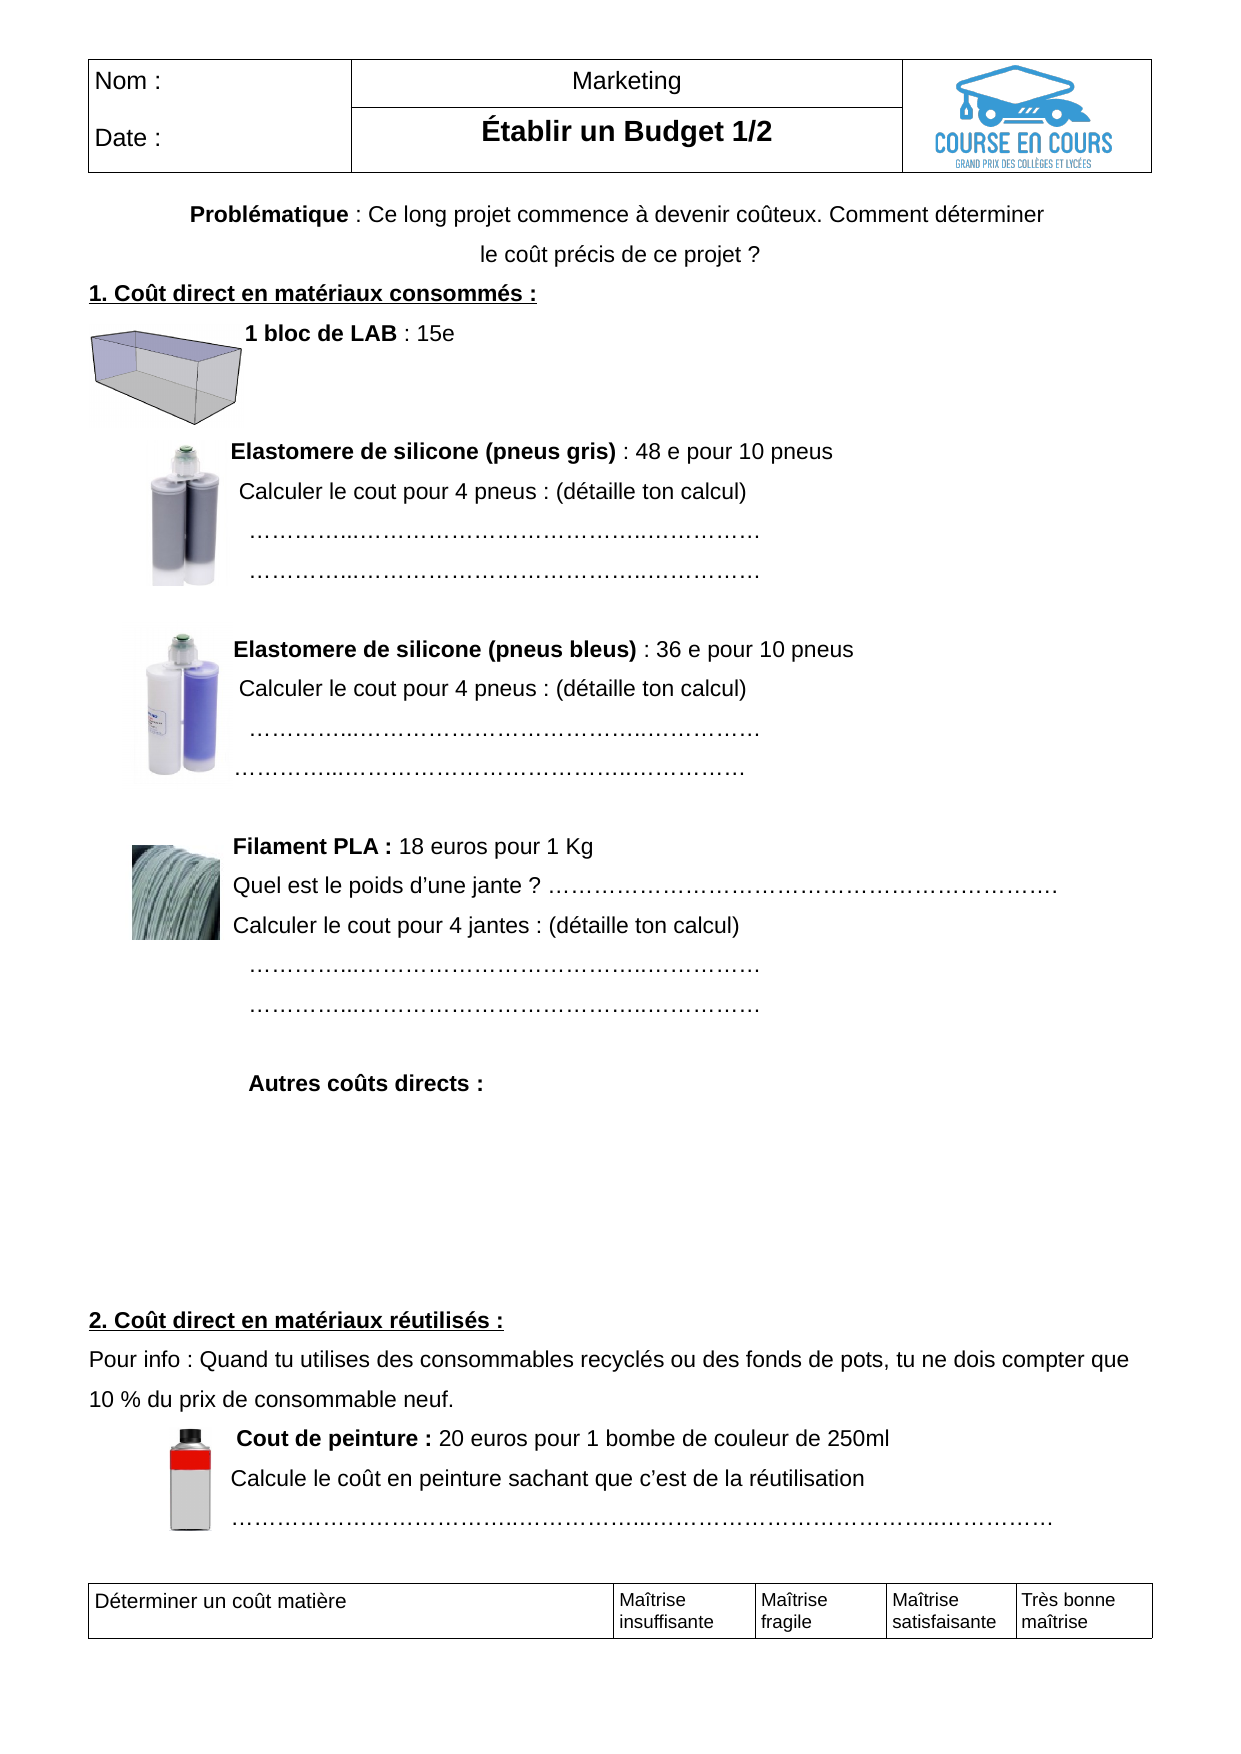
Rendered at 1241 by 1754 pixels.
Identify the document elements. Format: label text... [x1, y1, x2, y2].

table_header Très bonne maîtrise [1017, 1584, 1152, 1638]
table_header Nom : Date : [89, 60, 351, 172]
text Pour info : Quand tu utilises des consommables recyclés ou des fonds de pots, tu ne dois compter que 10 % du prix de consommable neuf. [88, 1346, 1152, 1412]
text Quel est le poids d’une jante ? …………………………………………………………. [233, 872, 1152, 899]
text [88, 754, 122, 780]
text Problématique : Ce long projet commence à devenir coûteux. Comment déterminer [88, 201, 1152, 228]
table_header Marketing [352, 60, 902, 107]
text …………...………………………………..…………… [248, 714, 1152, 741]
table_header Maîtrise satisfaisante [887, 1584, 1016, 1638]
text …………...………………………………..…………… [248, 517, 1152, 543]
text Cout de peinture : 20 euros pour 1 bombe de couleur de 250ml [236, 1425, 1152, 1452]
text Calculer le cout pour 4 jantes : (détaille ton calcul) [233, 912, 1152, 938]
table_header [903, 60, 1151, 172]
table_header Maîtrise fragile [756, 1584, 886, 1638]
text …………...………………………………..…………… [248, 951, 1152, 978]
text Elastomere de silicone (pneus bleus) : 36 e pour 10 pneus [234, 636, 1152, 662]
text le coût précis de ce projet ? [88, 241, 1152, 267]
text Filament PLA : 18 euros pour 1 Kg [88, 833, 1152, 859]
text Elastomere de silicone (pneus gris) : 48 e pour 10 pneus [88, 438, 1152, 464]
text …………...………………………………..…………… [248, 991, 1152, 1017]
table_header Déterminer un coût matière [89, 1584, 613, 1638]
text 1. Coût direct en matériaux consommés : [88, 280, 1152, 307]
table_cell Établir un Budget 1/2 [352, 108, 902, 172]
text …………...………………………………..…………… [248, 557, 1152, 583]
table_header Maîtrise insuffisante [614, 1584, 755, 1638]
text 1 bloc de LAB : 15e [88, 320, 1152, 346]
picture [935, 65, 1112, 168]
text ………………………………..……………...………………………………..…………… [230, 1504, 1152, 1531]
text Calculer le cout pour 4 pneus : (détaille ton calcul) [231, 478, 1152, 504]
text [88, 478, 143, 504]
text Calculer le cout pour 4 pneus : (détaille ton calcul) [234, 675, 1152, 701]
text Autres coûts directs : [248, 1070, 1152, 1096]
text Calcule le coût en peinture sachant que c’est de la réutilisation [230, 1465, 1152, 1491]
text …………...………………………………..…………… [234, 754, 1152, 780]
text 2. Coût direct en matériaux réutilisés : [88, 1307, 1152, 1333]
